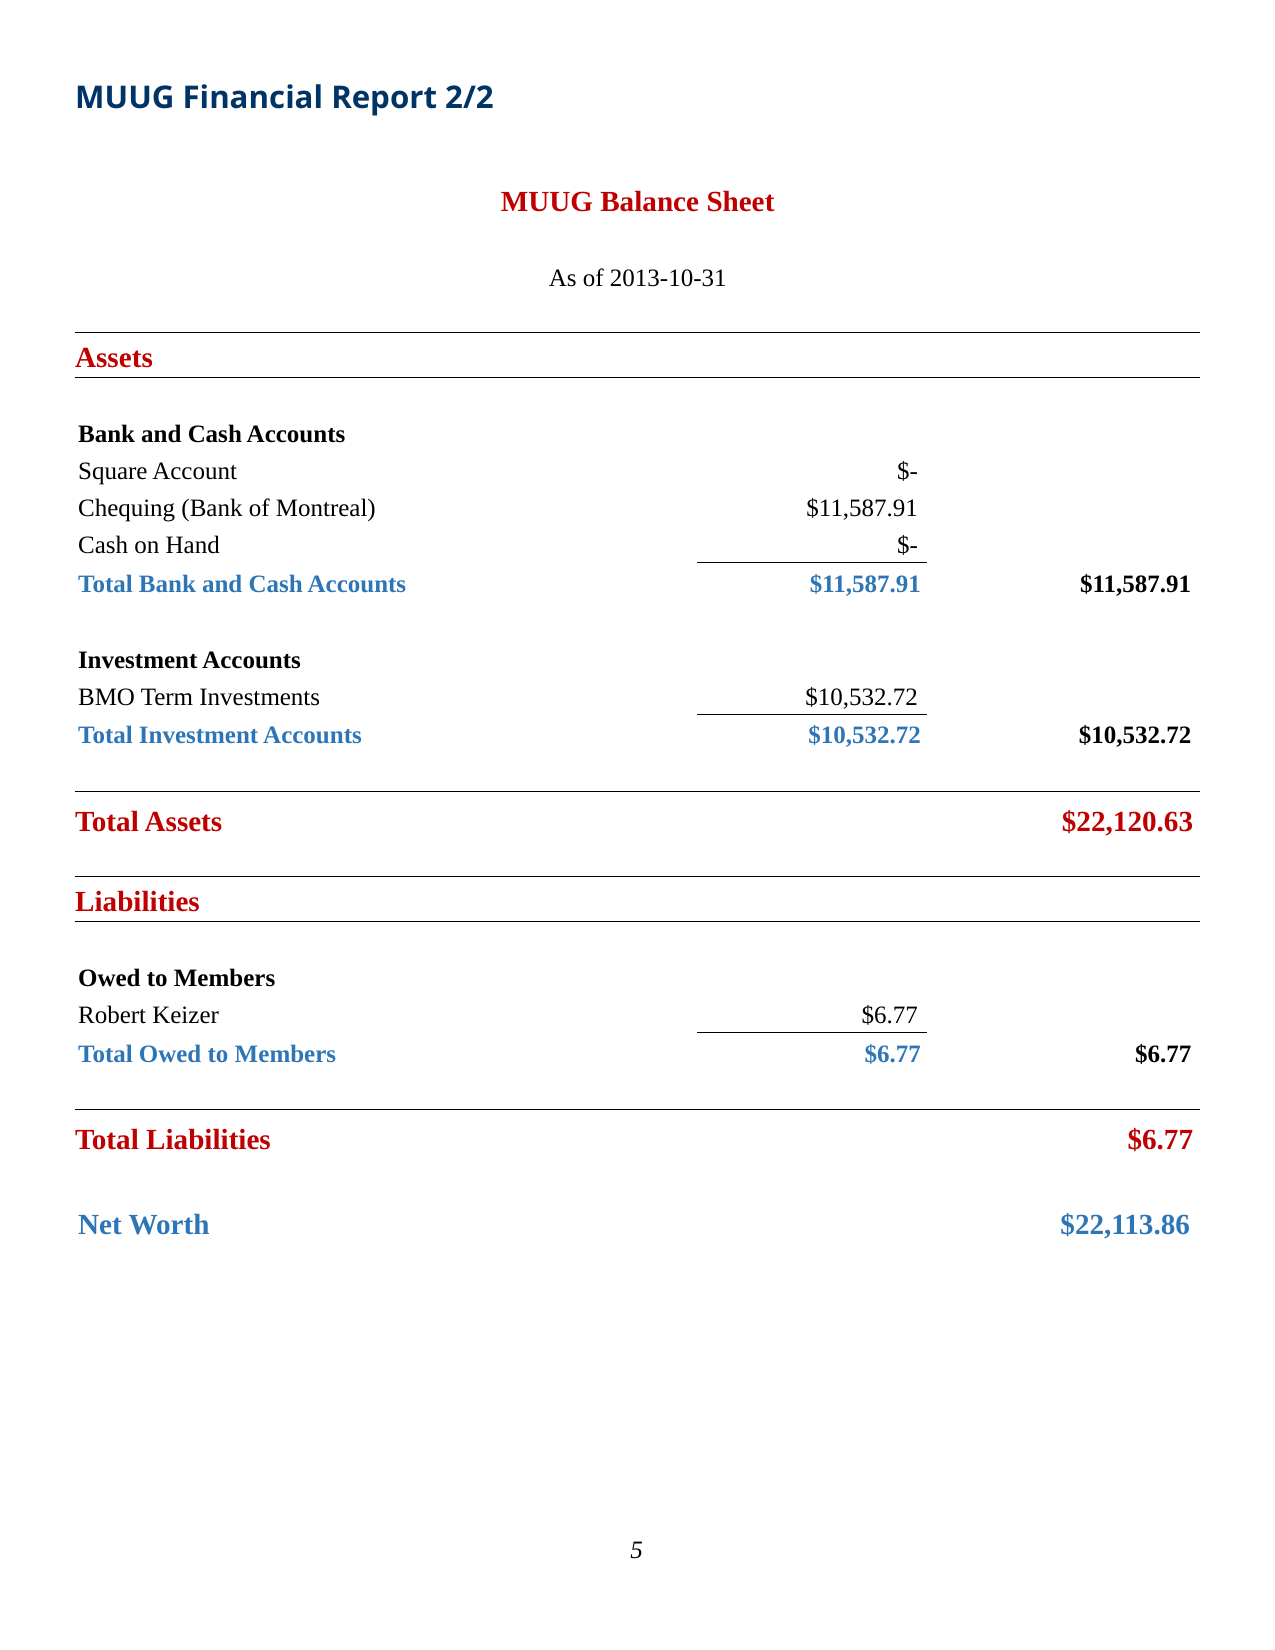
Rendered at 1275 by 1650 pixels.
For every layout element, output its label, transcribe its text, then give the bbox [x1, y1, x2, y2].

table_cell [697, 1196, 927, 1244]
table_cell [697, 414, 927, 451]
table_cell [697, 601, 927, 639]
table_cell As of 2013-10-31 [75, 258, 1200, 294]
table_cell $6.77 [697, 1033, 927, 1071]
table_cell [75, 601, 697, 639]
table_header MUUG Balance Sheet [75, 171, 1200, 220]
table_cell [75, 922, 697, 958]
table_cell BMO Term Investments [75, 676, 697, 713]
table_cell [75, 295, 697, 332]
table_cell [697, 837, 927, 876]
table_cell [697, 1110, 927, 1156]
table_cell [697, 378, 927, 414]
table_cell Cash on Hand [75, 525, 697, 562]
table_cell [697, 792, 927, 837]
table_cell [697, 1156, 927, 1196]
table_cell [927, 525, 1200, 562]
table_cell [927, 922, 1200, 958]
subtitle MUUG Financial Report 2/2 [75, 75, 1200, 118]
table_cell Total Assets [75, 792, 697, 837]
table_cell Total Liabilities [75, 1110, 697, 1156]
table_cell [927, 1071, 1200, 1109]
table_cell [927, 958, 1200, 995]
table_cell $22,113.86 [927, 1196, 1200, 1244]
table_cell [697, 295, 927, 332]
table_cell Robert Keizer [75, 995, 697, 1032]
table_cell [697, 958, 927, 995]
table_cell [75, 837, 697, 876]
table_cell $10,532.72 [697, 715, 927, 752]
table_cell Chequing (Bank of Montreal) [75, 488, 697, 525]
table_cell Total Bank and Cash Accounts [75, 562, 697, 601]
table_cell $11,587.91 [697, 563, 927, 601]
table_cell Total Investment Accounts [75, 714, 697, 752]
table_cell [697, 877, 927, 921]
table_cell $6.77 [927, 1032, 1200, 1071]
table_cell [697, 1071, 927, 1109]
table_cell Net Worth [75, 1196, 697, 1244]
table_cell [927, 220, 1200, 257]
table_cell [927, 451, 1200, 488]
table_cell $- [697, 525, 927, 562]
table_cell $6.77 [927, 1110, 1200, 1156]
table_cell [75, 1071, 697, 1109]
table_cell [927, 639, 1200, 676]
table_cell $10,532.72 [927, 714, 1200, 752]
table_cell [927, 995, 1200, 1032]
table_cell $11,587.91 [927, 562, 1200, 601]
table_cell [697, 220, 927, 257]
table_cell [927, 488, 1200, 525]
table_cell [927, 752, 1200, 791]
table_cell [927, 295, 1200, 332]
table_cell Bank and Cash Accounts [75, 414, 697, 451]
table_cell $- [697, 451, 927, 488]
table_cell Square Account [75, 451, 697, 488]
table_cell [75, 378, 697, 414]
table_cell Owed to Members [75, 958, 697, 995]
table_cell $11,587.91 [697, 488, 927, 525]
table_cell [75, 220, 697, 257]
table_cell [75, 752, 697, 791]
table_cell $6.77 [697, 995, 927, 1032]
table_cell [927, 378, 1200, 414]
table_cell [927, 333, 1200, 377]
table_cell [927, 877, 1200, 921]
table_cell [697, 333, 927, 377]
table_cell [927, 1156, 1200, 1196]
table_cell Total Owed to Members [75, 1032, 697, 1071]
table_cell [927, 837, 1200, 876]
table_cell [697, 752, 927, 791]
table_cell $10,532.72 [697, 676, 927, 713]
table_cell [927, 414, 1200, 451]
table_cell [697, 922, 927, 958]
table_cell [927, 676, 1200, 713]
table_cell Investment Accounts [75, 639, 697, 676]
table_cell Liabilities [75, 877, 697, 921]
table_cell [697, 639, 927, 676]
table_cell Assets [75, 333, 697, 377]
table_cell [927, 601, 1200, 639]
table_cell $22,120.63 [927, 792, 1200, 837]
table_cell [75, 1156, 697, 1196]
